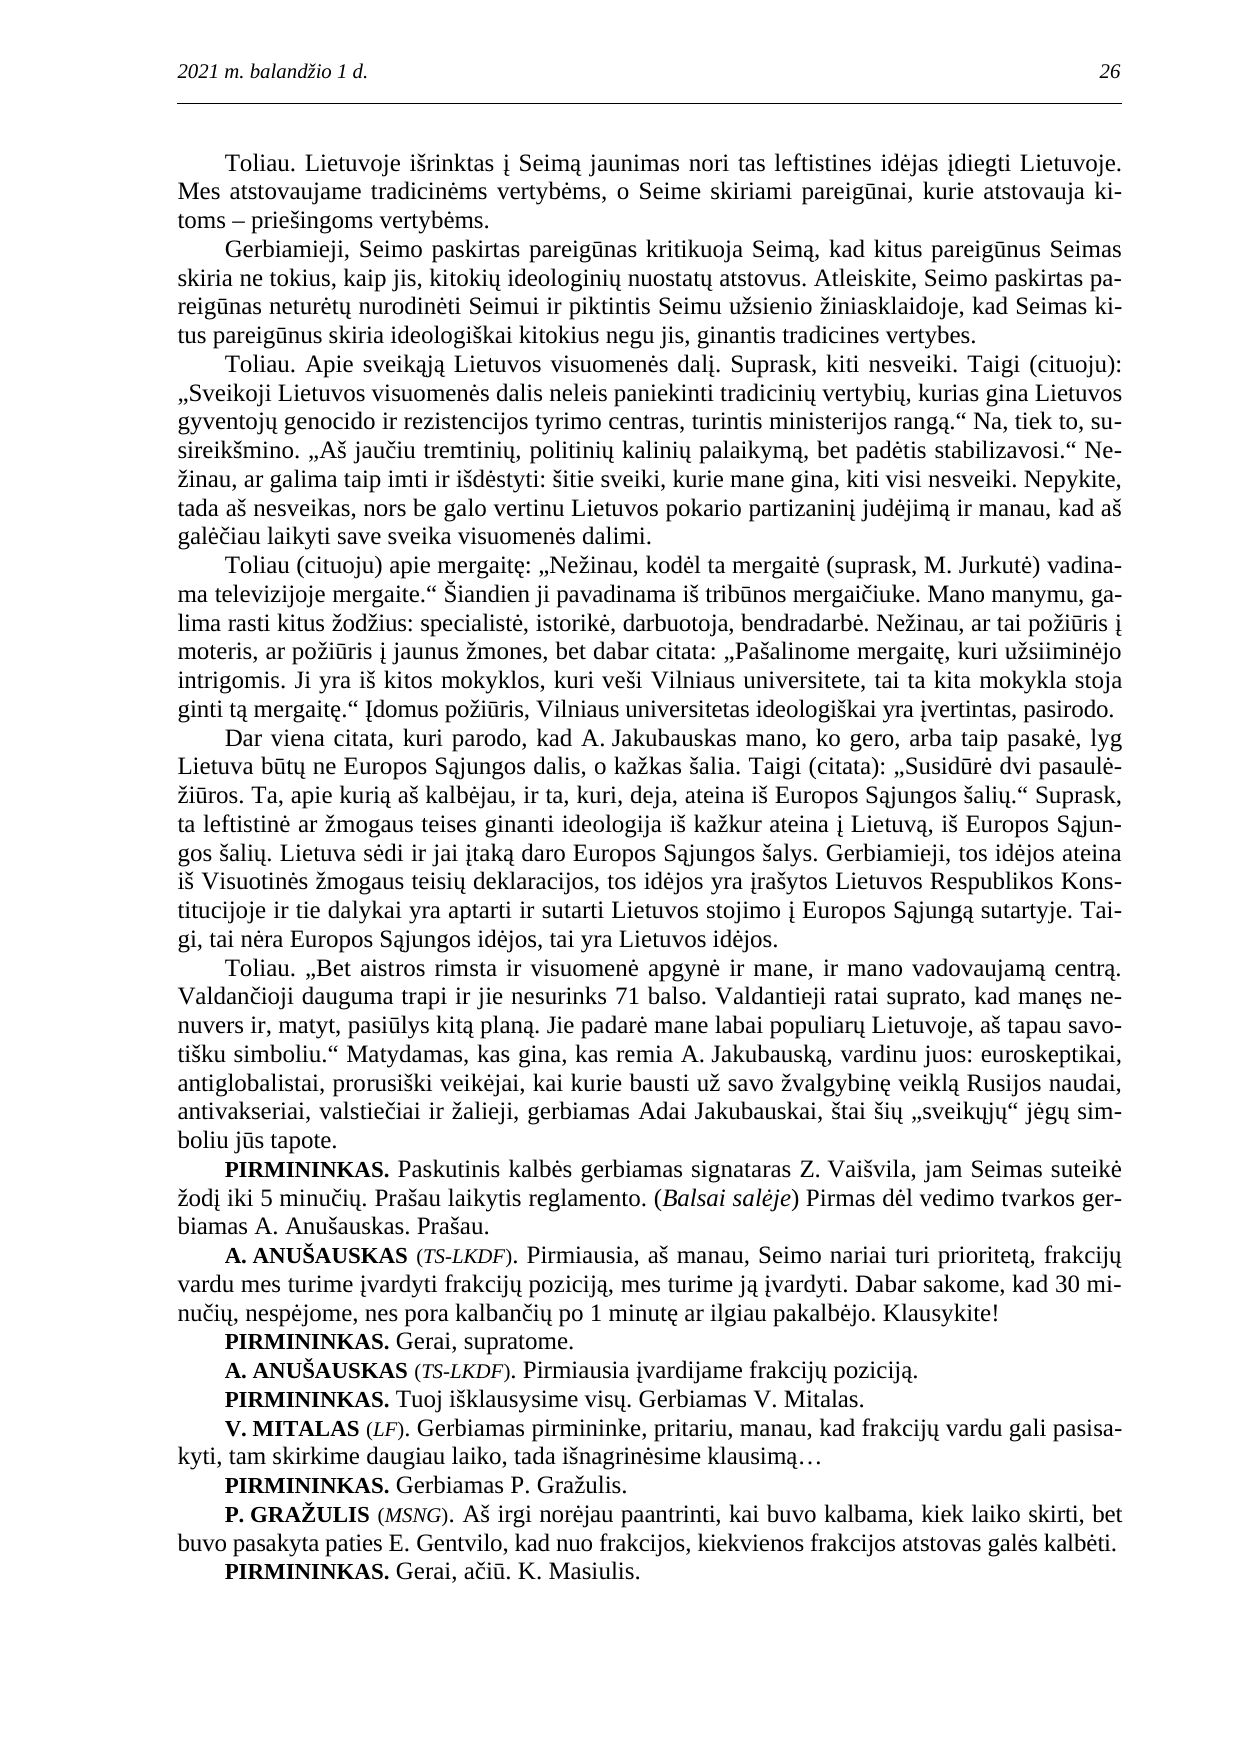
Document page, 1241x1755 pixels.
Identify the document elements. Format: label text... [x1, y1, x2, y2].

text A. ANUŠAUSKAS (TS-LKDF). Pir­miau­sia, aš ma­nau, Sei­mo na­riai tu­ri pri­ori­te­tą, frak­ci­jų var­du mes tu­ri­me įvar­dy­ti frak­ci­jų po­zi­ci­ją, mes tu­ri­me ją įvar­dy­ti. Da­bar sa­ko­me, kad 30 mi­nu­čių, ne­spė­jo­me, nes po­ra kal­ban­čių po 1 mi­nu­tę ar il­giau pa­kal­bė­jo. Klau­sy­ki­te! [177, 1240, 1122, 1326]
text To­liau. Lie­tu­vo­je iš­rink­tas į Sei­mą jau­ni­mas no­ri tas lef­tis­ti­nes idė­jas įdieg­ti Lie­tu­vo­je. Mes at­sto­vau­ja­me tra­di­ci­nėms ver­ty­bėms, o Sei­me ski­ria­mi pa­rei­gū­nai, ku­rie at­sto­vau­ja ki­toms – prie­šin­goms ver­ty­bėms. [177, 148, 1122, 234]
text PIRMININKAS. Tuoj iš­klau­sy­si­me vi­sų. Ger­bia­mas V. Mi­ta­las. [177, 1384, 1122, 1413]
text PIRMININKAS. Ge­rai, su­pra­to­me. [177, 1326, 1122, 1355]
text V. MITALAS (LF). Ger­bia­mas pir­mi­nin­ke, pri­ta­riu, ma­nau, kad frak­ci­jų var­du ga­li pa­si­sa­ky­ti, tam skir­ki­me dau­giau lai­ko, ta­da iš­nag­ri­nė­si­me klau­si­mą… [177, 1413, 1122, 1470]
text To­liau (ci­tuo­ju) apie mer­gai­tę: „Ne­ži­nau, ko­dėl ta mer­gai­tė (su­prask, M. Jur­ku­tė) va­di­na­ma te­le­vi­zi­jo­je mer­gai­te.“ Šian­dien ji pa­va­di­na­ma iš tri­bū­nos mer­gai­čiu­ke. Ma­no ma­ny­mu, ga­li­ma ras­ti ki­tus žo­džius: spe­cia­lis­tė, is­to­ri­kė, dar­buo­to­ja, ben­dra­dar­bė. Ne­ži­nau, ar tai po­žiū­ris į mo­te­ris, ar po­žiū­ris į jau­nus žmo­nes, bet da­bar ci­ta­ta: „Pa­ša­li­no­me mer­gai­tę, ku­ri už­si­i­mi­nė­jo in­tri­go­mis. Ji yra iš ki­tos mo­kyk­los, ku­ri ve­ši Vil­niaus uni­ver­si­te­te, tai ta ki­ta mo­kyk­la sto­ja gin­ti tą mer­gai­tę.“ Įdo­mus po­žiū­ris, Vil­niaus uni­ver­si­te­tas ide­o­lo­giš­kai yra įver­tin­tas, pa­si­ro­do. [177, 550, 1122, 723]
text To­liau. Apie svei­ką­ją Lie­tu­vos vi­suo­me­nės da­lį. Su­prask, ki­ti ne­svei­ki. Tai­gi (ci­tuo­ju): „Svei­ko­ji Lie­tu­vos vi­suo­me­nės da­lis ne­leis pa­nie­kin­ti tra­di­ci­nių ver­ty­bių, ku­rias gi­na Lie­tu­vos gy­ven­to­jų ge­no­ci­do ir re­zis­ten­ci­jos ty­ri­mo cen­tras, tu­rin­tis mi­nis­te­ri­jos ran­gą.“ Na, tiek to, su­si­reikš­mi­no. „Aš jau­čiu trem­ti­nių, po­li­ti­nių ka­li­nių pa­lai­ky­mą, bet pa­dė­tis sta­bi­li­za­vo­si.“ Ne­ži­nau, ar ga­li­ma taip im­ti ir iš­dės­ty­ti: ši­tie svei­ki, ku­rie ma­ne gi­na, ki­ti vi­si ne­svei­ki. Ne­py­ki­te, ta­da aš ne­svei­kas, nors be ga­lo ver­ti­nu Lie­tu­vos po­ka­rio par­ti­za­ni­nį ju­dė­ji­mą ir ma­nau, kad aš ga­lė­čiau lai­ky­ti sa­ve svei­ka vi­suo­me­nės da­li­mi. [177, 349, 1122, 550]
text To­liau. „Bet aist­ros rims­ta ir vi­suo­me­nė ap­gy­nė ir ma­ne, ir ma­no va­do­vau­ja­mą cen­trą. Val­dan­čio­ji dau­gu­ma tra­pi ir jie ne­su­rinks 71 bal­so. Val­dan­tie­ji ra­tai su­pra­to, kad ma­nęs ne­nu­vers ir, ma­tyt, pa­siū­lys ki­tą pla­ną. Jie pa­da­rė ma­ne la­bai po­pu­lia­rų Lie­tu­vo­je, aš ta­pau sa­vo­tiš­ku sim­bo­liu.“ Ma­ty­da­mas, kas gi­na, kas re­mia A. Ja­ku­baus­ką, var­di­nu juos: eu­ros­kep­ti­kai, an­ti­glo­ba­lis­tai, pro­ru­siš­ki vei­kė­jai, kai ku­rie baus­ti už sa­vo žval­gy­bi­nę veik­lą Ru­si­jos nau­dai, an­ti­vak­se­riai, vals­tie­čiai ir ža­lie­ji, ger­bia­mas Adai Ja­ku­baus­kai, štai šių „svei­kų­jų“ jė­gų sim­bo­liu jūs ta­po­te. [177, 953, 1122, 1154]
text PIRMININKAS. Ger­bia­mas P. Gra­žu­lis. [177, 1470, 1122, 1499]
text A. ANUŠAUSKAS (TS-LKDF). Pir­miau­sia įvar­di­ja­me frak­ci­jų po­zi­ci­ją. [177, 1355, 1122, 1384]
text P. GRAŽULIS (MSNG). Aš ir­gi no­rė­jau pa­an­trin­ti, kai bu­vo kal­ba­ma, kiek lai­ko skir­ti, bet bu­vo pa­sa­ky­ta pa­ties E. Gent­vi­lo, kad nuo frak­ci­jos, kiek­vie­nos frak­ci­jos at­sto­vas ga­lės kal­bė­ti. [177, 1499, 1122, 1556]
text PIRMININKAS. Pas­ku­ti­nis kal­bės ger­bia­mas sig­na­ta­ras Z. Vaiš­vi­la, jam Sei­mas su­tei­kė žo­dį iki 5 mi­nu­čių. Pra­šau lai­ky­tis reg­la­men­to. (Bal­sai sa­lė­je) Pir­mas dėl ve­di­mo tvar­kos ger­bia­mas A. Anu­šaus­kas. Pra­šau. [177, 1154, 1122, 1240]
text Ger­bia­mie­ji, Sei­mo pa­skir­tas pa­rei­gū­nas kri­ti­kuo­ja Sei­mą, kad ki­tus pa­rei­gū­nus Sei­mas ski­ria ne to­kius, kaip jis, ki­to­kių ide­o­lo­gi­nių nuo­sta­tų at­sto­vus. At­leis­ki­te, Sei­mo pa­skir­tas pa­rei­gū­nas ne­tu­rė­tų nu­ro­di­nė­ti Sei­mui ir pik­tin­tis Sei­mu už­sie­nio ži­niask­lai­do­je, kad Sei­mas ki­tus pa­rei­gū­nus ski­ria ide­o­lo­giš­kai ki­to­kius ne­gu jis, gi­nan­tis tra­di­ci­nes ver­ty­bes. [177, 234, 1122, 349]
text PIRMININKAS. Ge­rai, ačiū. K. Ma­siu­lis. [177, 1556, 1122, 1585]
text Dar vie­na ci­ta­ta, ku­ri pa­ro­do, kad A. Ja­ku­baus­kas ma­no, ko ge­ro, ar­ba taip pa­sa­kė, lyg Lie­tu­va bū­tų ne Eu­ro­pos Są­jun­gos da­lis, o kaž­kas ša­lia. Tai­gi (ci­ta­ta): „Su­si­dū­rė dvi pa­sau­lė­žiū­ros. Ta, apie ku­rią aš kal­bė­jau, ir ta, ku­ri, de­ja, at­ei­na iš Eu­ro­pos Są­jun­gos ša­lių.“ Su­prask, ta lef­tis­ti­nė ar žmo­gaus tei­ses gi­nan­ti ide­o­lo­gi­ja iš kaž­kur at­ei­na į Lie­tu­vą, iš Eu­ro­pos Są­jun­gos ša­lių. Lie­tu­va sė­di ir jai įta­ką da­ro Eu­ro­pos Są­jun­gos ša­lys. Ger­bia­mie­ji, tos idė­jos at­ei­na iš Vi­suo­ti­nės žmo­gaus tei­sių de­kla­ra­ci­jos, tos idė­jos yra įra­šy­tos Lie­tu­vos Res­pub­li­kos Kon­s­ti­tu­ci­jo­je ir tie da­ly­kai yra ap­tar­ti ir su­tar­ti Lie­tu­vos sto­ji­mo į Eu­ro­pos Są­jun­gą su­tar­ty­je. Tai­gi, tai nė­ra Eu­ro­pos Są­jun­gos idė­jos, tai yra Lie­tu­vos idė­jos. [177, 723, 1122, 953]
